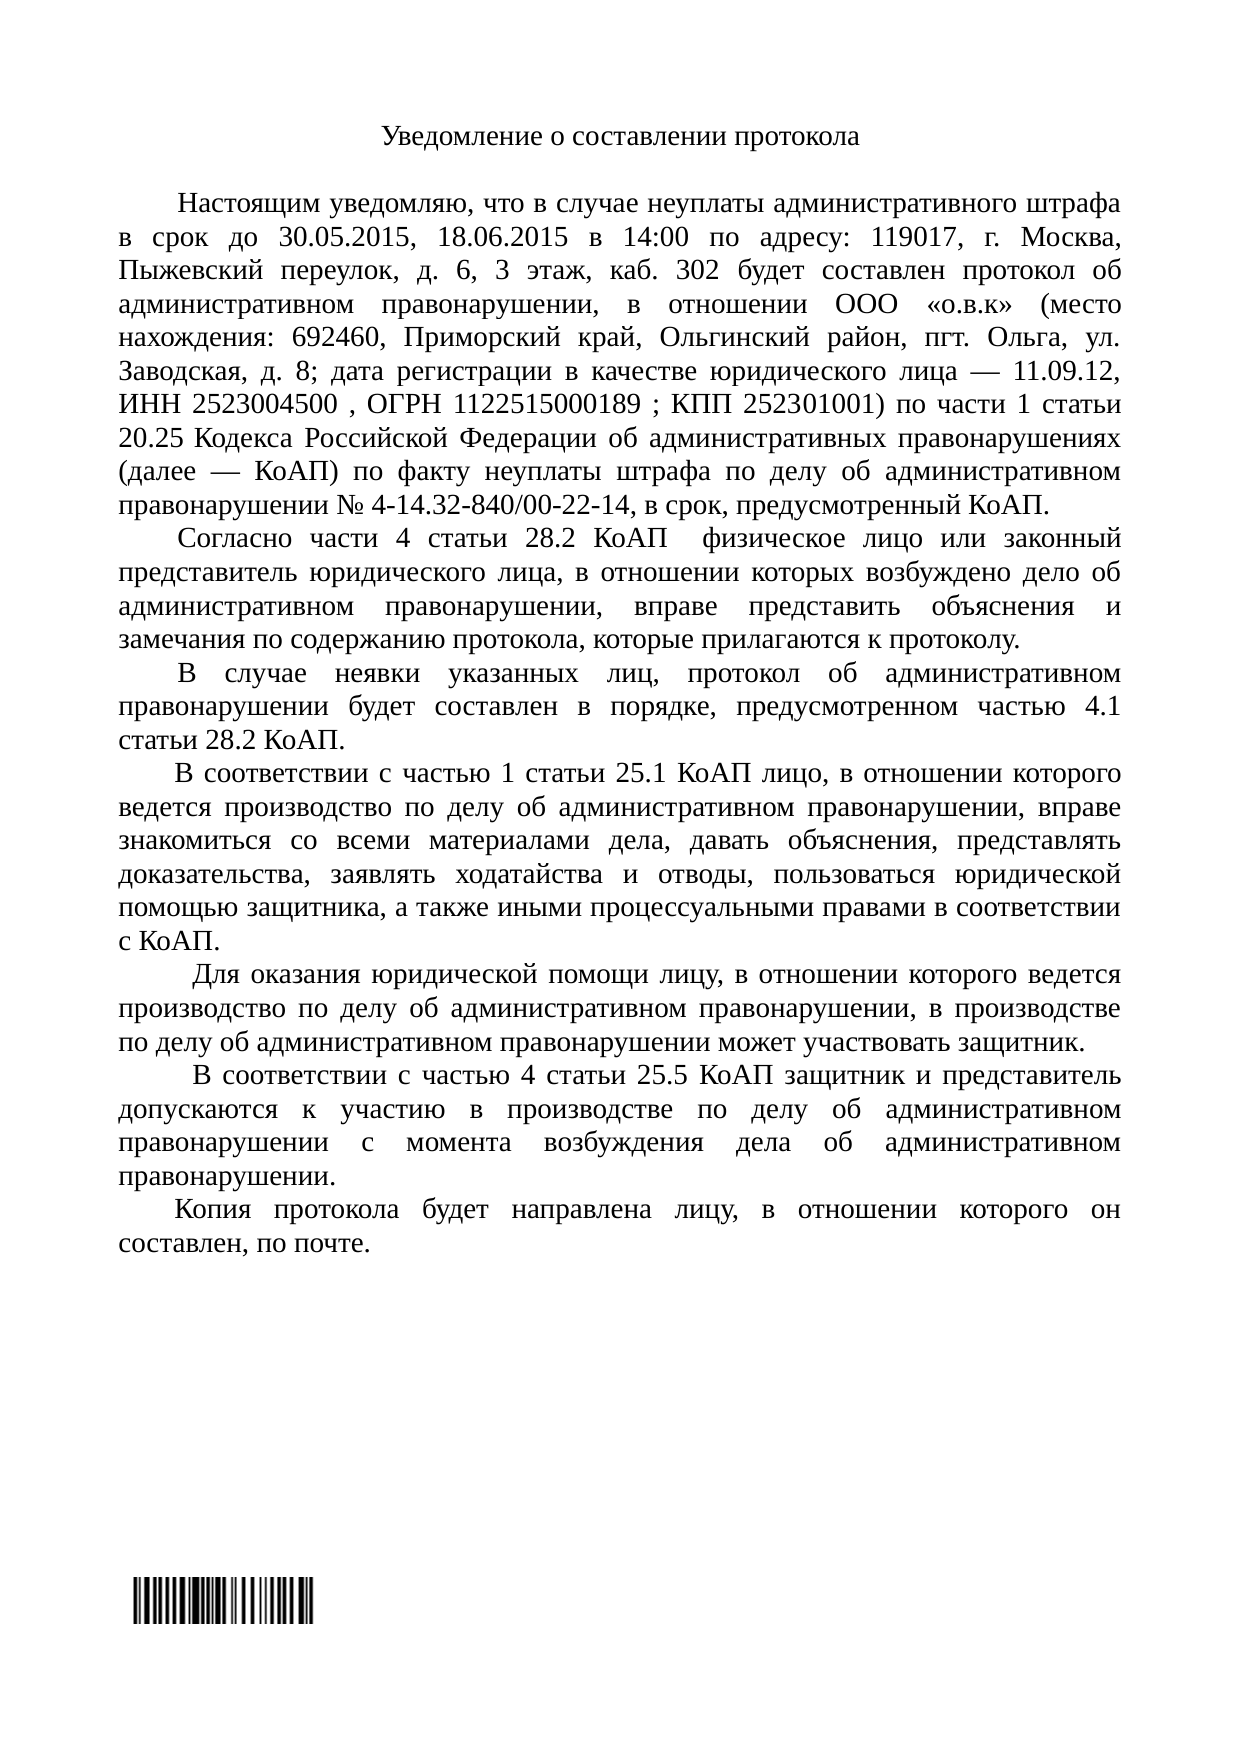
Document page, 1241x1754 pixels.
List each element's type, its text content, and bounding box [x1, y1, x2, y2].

text В соответствии с частью 4 статьи 25.5 КоАП защитник и представитель допускаются к участию в производстве по делу об административном правонарушении с момента возбуждения дела об административном правонарушении. [118, 1057, 1122, 1191]
picture [118, 1577, 331, 1624]
text В случае неявки указанных лиц, протокол об административном правонарушении будет составлен в порядке, предусмотренном частью 4.1 статьи 28.2 КоАП. [118, 655, 1122, 755]
text Копия протокола будет направлена лицу, в отношении которого он составлен, по почте. [118, 1191, 1122, 1258]
text Для оказания юридической помощи лицу, в отношении которого ведется производство по делу об административном правонарушении, в производстве по делу об административном правонарушении может участвовать защитник. [118, 957, 1122, 1057]
text Уведомление о составлении протокола [118, 118, 1122, 152]
text Настоящим уведомляю, что в случае неуплаты административного штрафа в срок до 30.05.2015, 18.06.2015 в 14:00 по адресу: 119017, г. Москва, Пыжевский переулок, д. 6, 3 этаж, каб. 302 будет составлен протокол об административном правонарушении, в отношении ООО «о.в.к» (место нахождения: 692460, Приморский край, Ольгинский район, пгт. Ольга, ул. Заводская, д. 8; дата регистрации в качестве юридического лица — 11.09.12, ИНН 2523004500 , ОГРН 1122515000189 ; КПП 252301001) по части 1 статьи 20.25 Кодекса Российской Федерации об административных правонарушениях (далее — КоАП) по факту неуплаты штрафа по делу об административном правонарушении № 4-14.32-840/00-22-14, в срок, предусмотренный КоАП. [118, 185, 1122, 521]
text Согласно части 4 статьи 28.2 КоАП физическое лицо или законный представитель юридического лица, в отношении которых возбуждено дело об административном правонарушении, вправе представить объяснения и замечания по содержанию протокола, которые прилагаются к протоколу. [118, 521, 1122, 655]
text В соответствии с частью 1 статьи 25.1 КоАП лицо, в отношении которого ведется производство по делу об административном правонарушении, вправе знакомиться со всеми материалами дела, давать объяснения, представлять доказательства, заявлять ходатайства и отводы, пользоваться юридической помощью защитника, а также иными процессуальными правами в соответствии с КоАП. [118, 755, 1122, 957]
